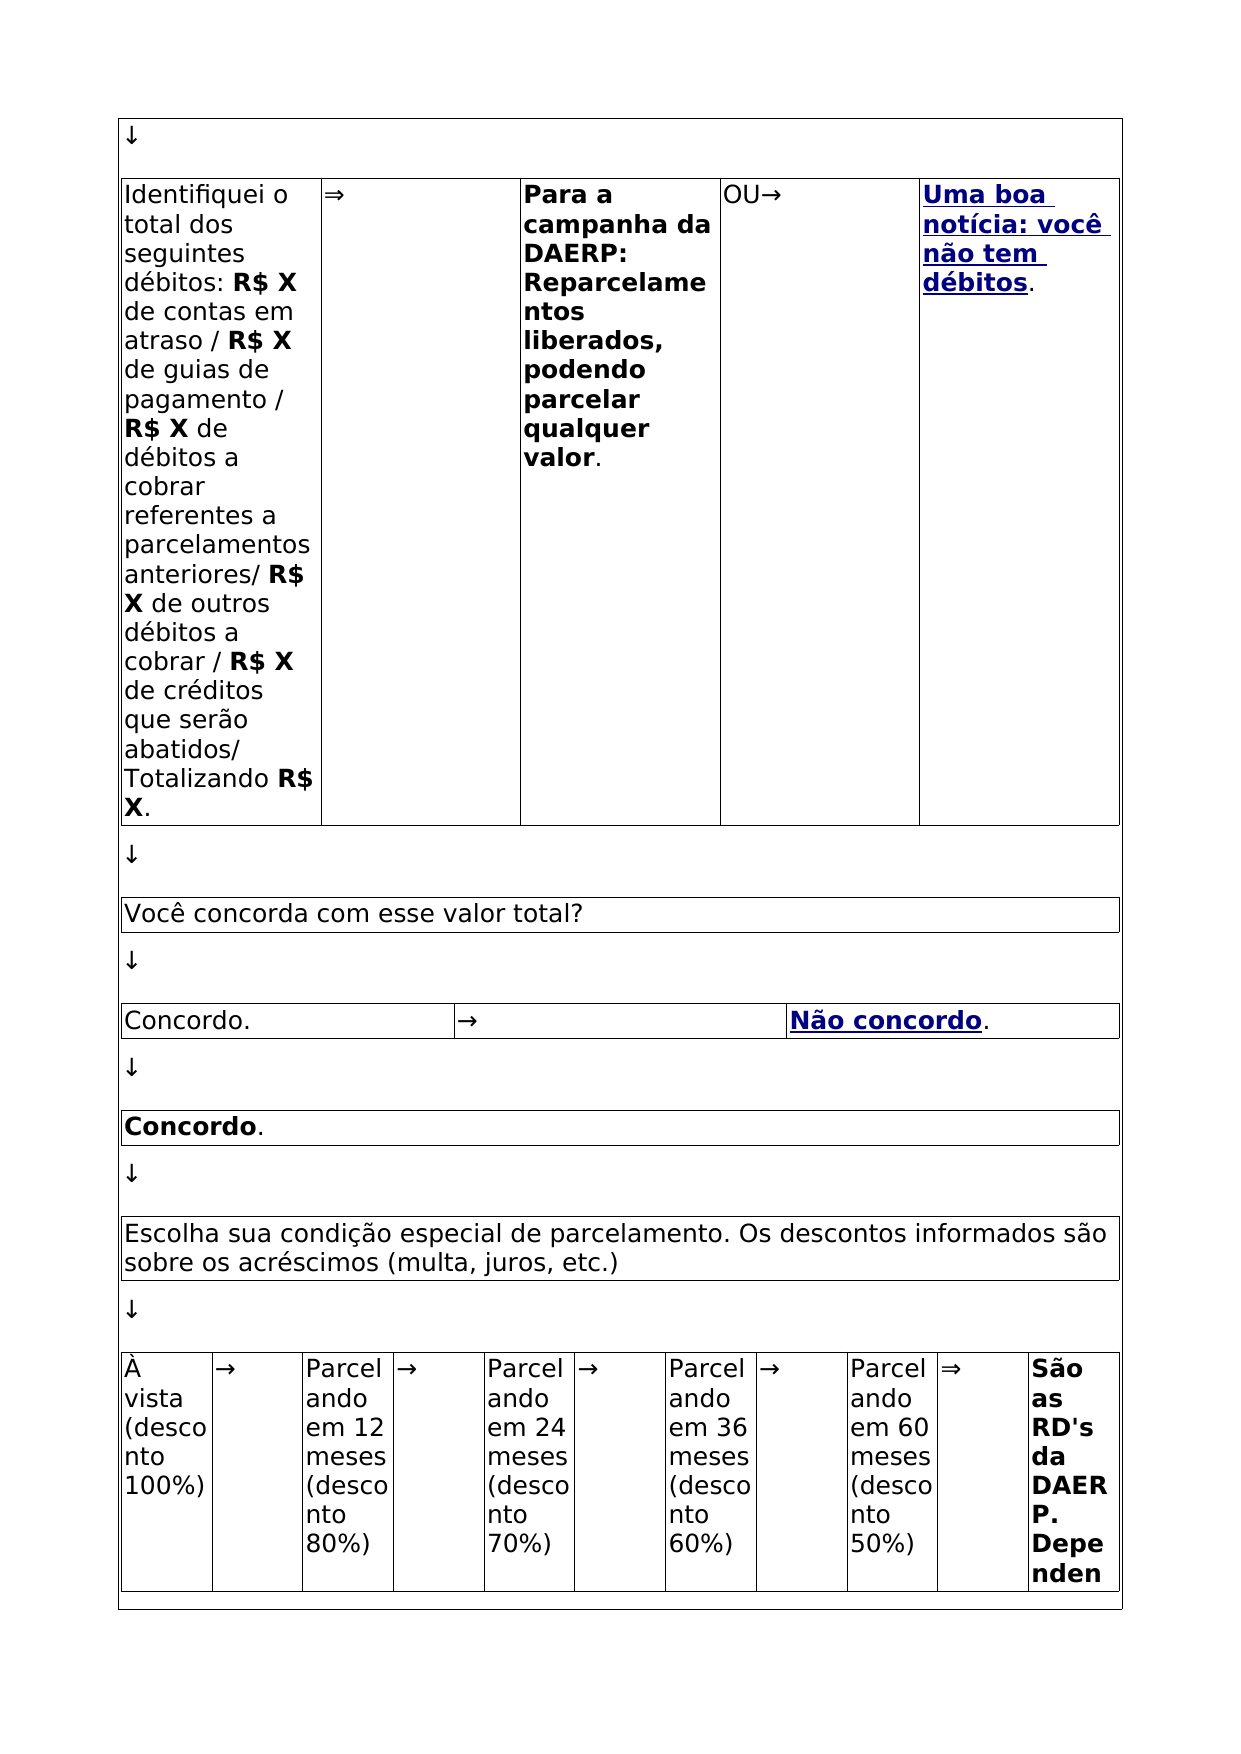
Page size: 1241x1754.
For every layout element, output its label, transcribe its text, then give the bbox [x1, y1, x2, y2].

table_header Parcelando em 12 meses (desconto 80%) [303, 1353, 393, 1591]
table_header ↓ ↓ ↓ ↓ ↓ ↓ [119, 119, 1122, 1609]
table_header → [575, 1353, 665, 1591]
table_header Não concordo. [787, 1004, 1119, 1038]
table_header À vista (desconto 100%) [122, 1353, 212, 1591]
table_header Parcelando em 60 meses (desconto 50%) [848, 1353, 937, 1591]
table_header Escolha sua condição especial de parcelamento. Os descontos informados são sobre os acréscimos (multa, juros, etc.) [122, 1217, 1119, 1280]
table_header → [394, 1353, 484, 1591]
table_header ⇒ [322, 179, 520, 825]
table_header → [213, 1353, 302, 1591]
table_header → [757, 1353, 847, 1591]
table_header São as RD's da DAERP. Dependen [1029, 1353, 1119, 1591]
table_header Concordo. [122, 1004, 454, 1038]
table_header Uma boa notícia: você não tem débitos. [920, 179, 1119, 825]
table_header OU→ [721, 179, 919, 825]
table_header ⇒ [938, 1353, 1028, 1591]
table_header → [455, 1004, 786, 1038]
table_header Concordo. [122, 1111, 1119, 1144]
table_header Para a campanha da DAERP: Reparcelamentos liberados, podendo parcelar qualquer valor. [521, 179, 720, 825]
table_header Parcelando em 36 meses (desconto 60%) [666, 1353, 756, 1591]
table_header Identifiquei o total dos seguintes débitos: R$ X de contas em atraso / R$ X de guias de pagamento / R$ X de débitos a cobrar referentes a parcelamentos anteriores/ R$ X de outros débitos a cobrar / R$ X de créditos que serão abatidos/ Totalizando R$ X. [122, 179, 321, 825]
table_header Você concorda com esse valor total? [122, 898, 1119, 932]
table_header Parcelando em 24 meses (desconto 70%) [485, 1353, 574, 1591]
